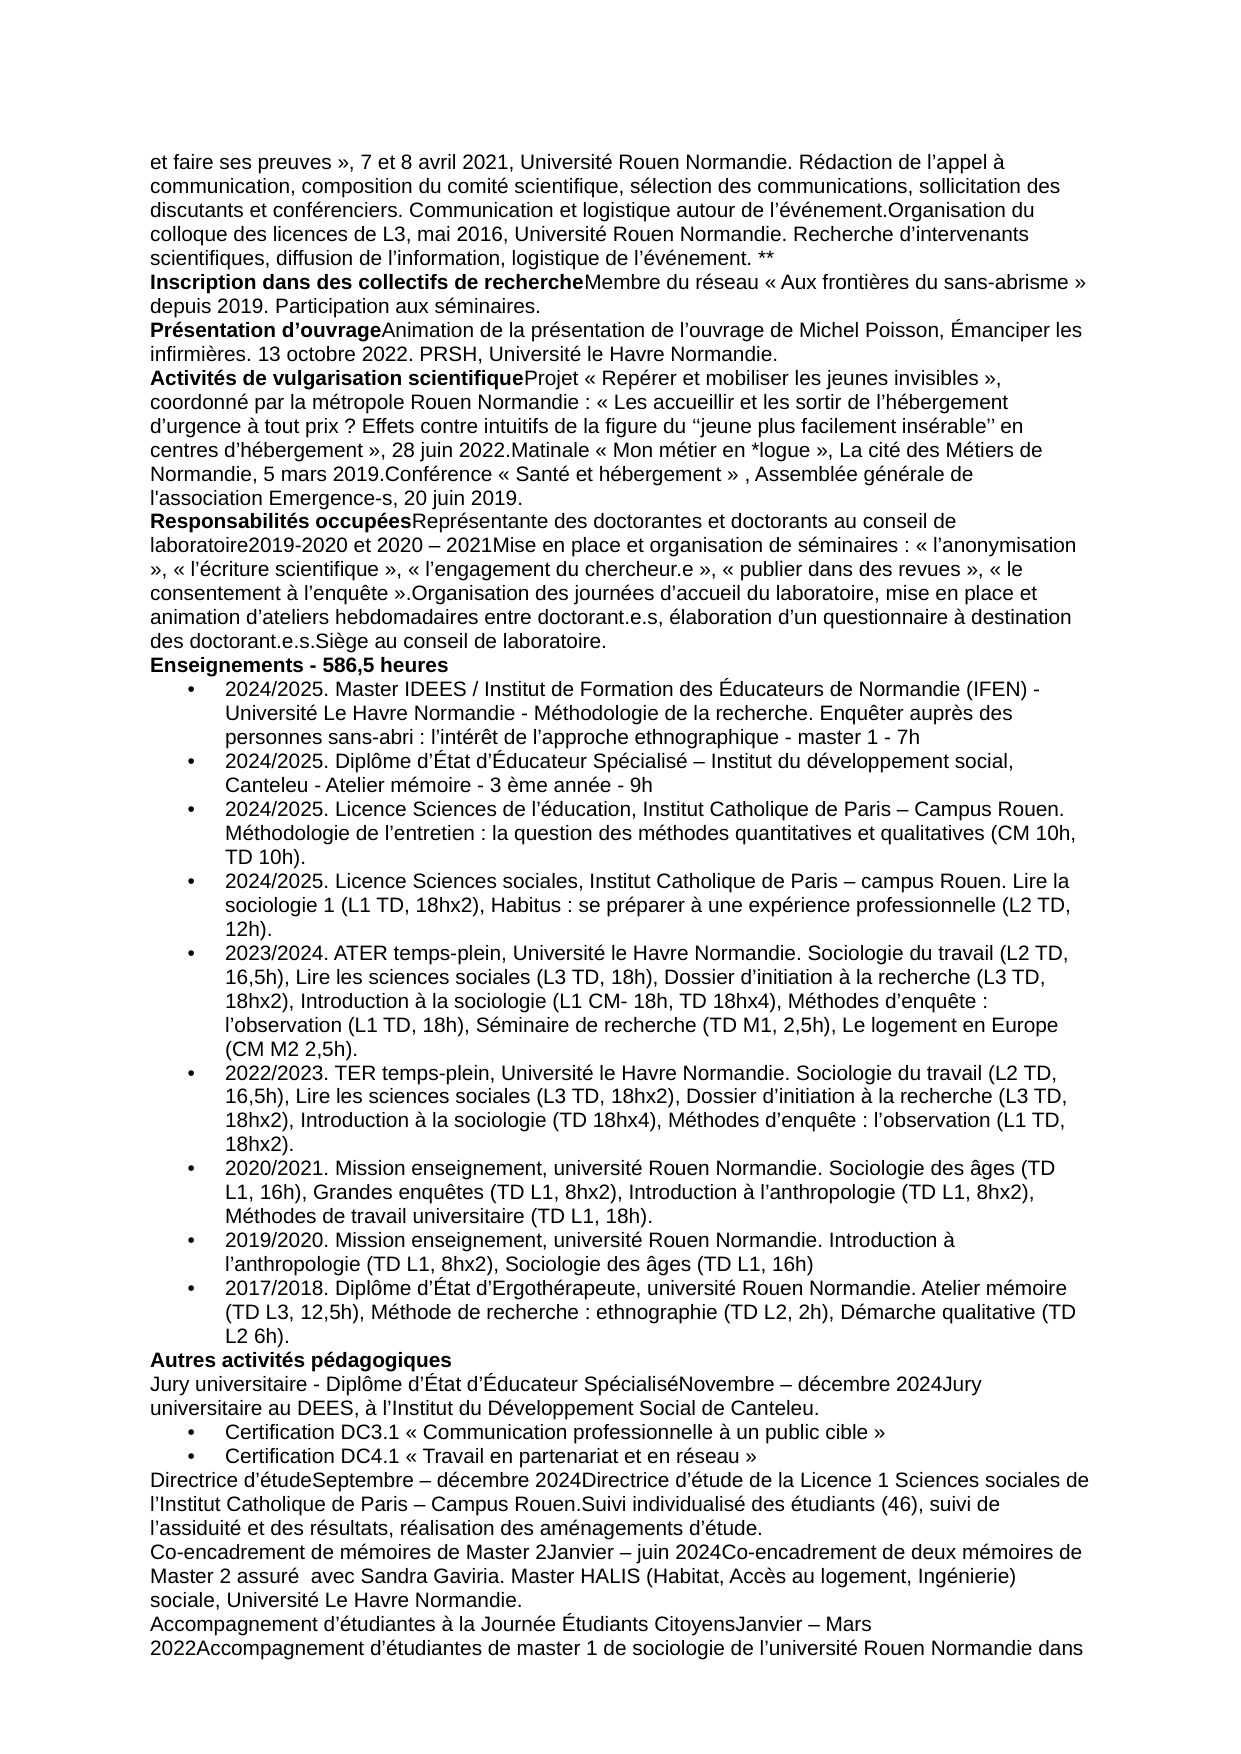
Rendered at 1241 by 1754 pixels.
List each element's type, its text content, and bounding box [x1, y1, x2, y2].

list 2024/2025. Licence Sciences de l’éducation, Institut Catholique de Paris – Campus Rouen. Méthodologie de l’entretien : la question des méthodes quantitatives et qualitatives (CM 10h, TD 10h). [187, 797, 1090, 869]
text Co-encadrement de mémoires de Master 2Janvier – juin 2024Co-encadrement de deux mémoires de Master 2 assuré avec Sandra Gaviria. Master HALIS (Habitat, Accès au logement, Ingénierie) sociale, Université Le Havre Normandie. [150, 1539, 1090, 1611]
text Accompagnement d’étudiantes à la Journée Étudiants CitoyensJanvier – Mars 2022Accompagnement d’étudiantes de master 1 de sociologie de l’université Rouen Normandie dans [150, 1611, 1090, 1659]
list 2020/2021. Mission enseignement, université Rouen Normandie. Sociologie des âges (TD L1, 16h), Grandes enquêtes (TD L1, 8hx2), Introduction à l’anthropologie (TD L1, 8hx2), Méthodes de travail universitaire (TD L1, 18h). [187, 1156, 1090, 1228]
list 2017/2018. Diplôme d’État d’Ergothérapeute, université Rouen Normandie. Atelier mémoire (TD L3, 12,5h), Méthode de recherche : ethnographie (TD L2, 2h), Démarche qualitative (TD L2 6h). [187, 1276, 1090, 1348]
list 2022/2023. TER temps-plein, Université le Havre Normandie. Sociologie du travail (L2 TD, 16,5h), Lire les sciences sociales (L3 TD, 18hx2), Dossier d’initiation à la recherche (L3 TD, 18hx2), Introduction à la sociologie (TD 18hx4), Méthodes d’enquête : l’observation (L1 TD, 18hx2). [187, 1060, 1090, 1156]
text Présentation d’ouvrageAnimation de la présentation de l’ouvrage de Michel Poisson, Émanciper les infirmières. 13 octobre 2022. PRSH, Université le Havre Normandie. [150, 318, 1090, 366]
text Jury universitaire - Diplôme d’État d’Éducateur SpécialiséNovembre – décembre 2024Jury universitaire au DEES, à l’Institut du Développement Social de Canteleu. [150, 1372, 1090, 1420]
text et faire ses preuves », 7 et 8 avril 2021, Université Rouen Normandie. Rédaction de l’appel à communication, composition du comité scientifique, sélection des communications, sollicitation des discutants et conférenciers. Communication et logistique autour de l’événement.Organisation du colloque des licences de L3, mai 2016, Université Rouen Normandie. Recherche d’intervenants scientifiques, diffusion de l’information, logistique de l’événement. ** [150, 150, 1090, 270]
list Certification DC4.1 « Travail en partenariat et en réseau » [187, 1444, 1090, 1468]
list 2024/2025. Diplôme d’État d’Éducateur Spécialisé – Institut du développement social, Canteleu - Atelier mémoire - 3 ème année - 9h [187, 749, 1090, 797]
text Autres activités pédagogiques [150, 1348, 1090, 1372]
list 2024/2025. Licence Sciences sociales, Institut Catholique de Paris – campus Rouen. Lire la sociologie 1 (L1 TD, 18hx2), Habitus : se préparer à une expérience professionnelle (L2 TD, 12h). [187, 869, 1090, 941]
text Inscription dans des collectifs de rechercheMembre du réseau « Aux frontières du sans-abrisme » depuis 2019. Participation aux séminaires. [150, 270, 1090, 318]
list 2024/2025. Master IDEES / Institut de Formation des Éducateurs de Normandie (IFEN) - Université Le Havre Normandie - Méthodologie de la recherche. Enquêter auprès des personnes sans-abri : l’intérêt de l’approche ethnographique - master 1 - 7h [187, 677, 1090, 749]
list 2023/2024. ATER temps-plein, Université le Havre Normandie. Sociologie du travail (L2 TD, 16,5h), Lire les sciences sociales (L3 TD, 18h), Dossier d’initiation à la recherche (L3 TD, 18hx2), Introduction à la sociologie (L1 CM- 18h, TD 18hx4), Méthodes d’enquête : l’observation (L1 TD, 18h), Séminaire de recherche (TD M1, 2,5h), Le logement en Europe (CM M2 2,5h). [187, 941, 1090, 1060]
text Enseignements - 586,5 heures [150, 653, 1090, 677]
text Responsabilités occupéesReprésentante des doctorantes et doctorants au conseil de laboratoire2019-2020 et 2020 – 2021Mise en place et organisation de séminaires : « l’anonymisation », « l’écriture scientifique », « l’engagement du chercheur.e », « publier dans des revues », « le consentement à l’enquête ».Organisation des journées d’accueil du laboratoire, mise en place et animation d’ateliers hebdomadaires entre doctorant.e.s, élaboration d’un questionnaire à destination des doctorant.e.s.Siège au conseil de laboratoire. [150, 509, 1090, 653]
list Certification DC3.1 « Communication professionnelle à un public cible » [187, 1420, 1090, 1444]
list 2019/2020. Mission enseignement, université Rouen Normandie. Introduction à l’anthropologie (TD L1, 8hx2), Sociologie des âges (TD L1, 16h) [187, 1228, 1090, 1276]
text Activités de vulgarisation scientifiqueProjet « Repérer et mobiliser les jeunes invisibles », coordonné par la métropole Rouen Normandie : « Les accueillir et les sortir de l’hébergement d’urgence à tout prix ? Effets contre intuitifs de la figure du ‘‘jeune plus facilement insérable’’ en centres d’hébergement », 28 juin 2022.Matinale « Mon métier en *logue », La cité des Métiers de Normandie, 5 mars 2019.Conférence « Santé et hébergement » , Assemblée générale de l'association Emergence-s, 20 juin 2019. [150, 366, 1090, 509]
text Directrice d’étudeSeptembre – décembre 2024Directrice d’étude de la Licence 1 Sciences sociales de l’Institut Catholique de Paris – Campus Rouen.Suivi individualisé des étudiants (46), suivi de l’assiduité et des résultats, réalisation des aménagements d’étude. [150, 1468, 1090, 1539]
